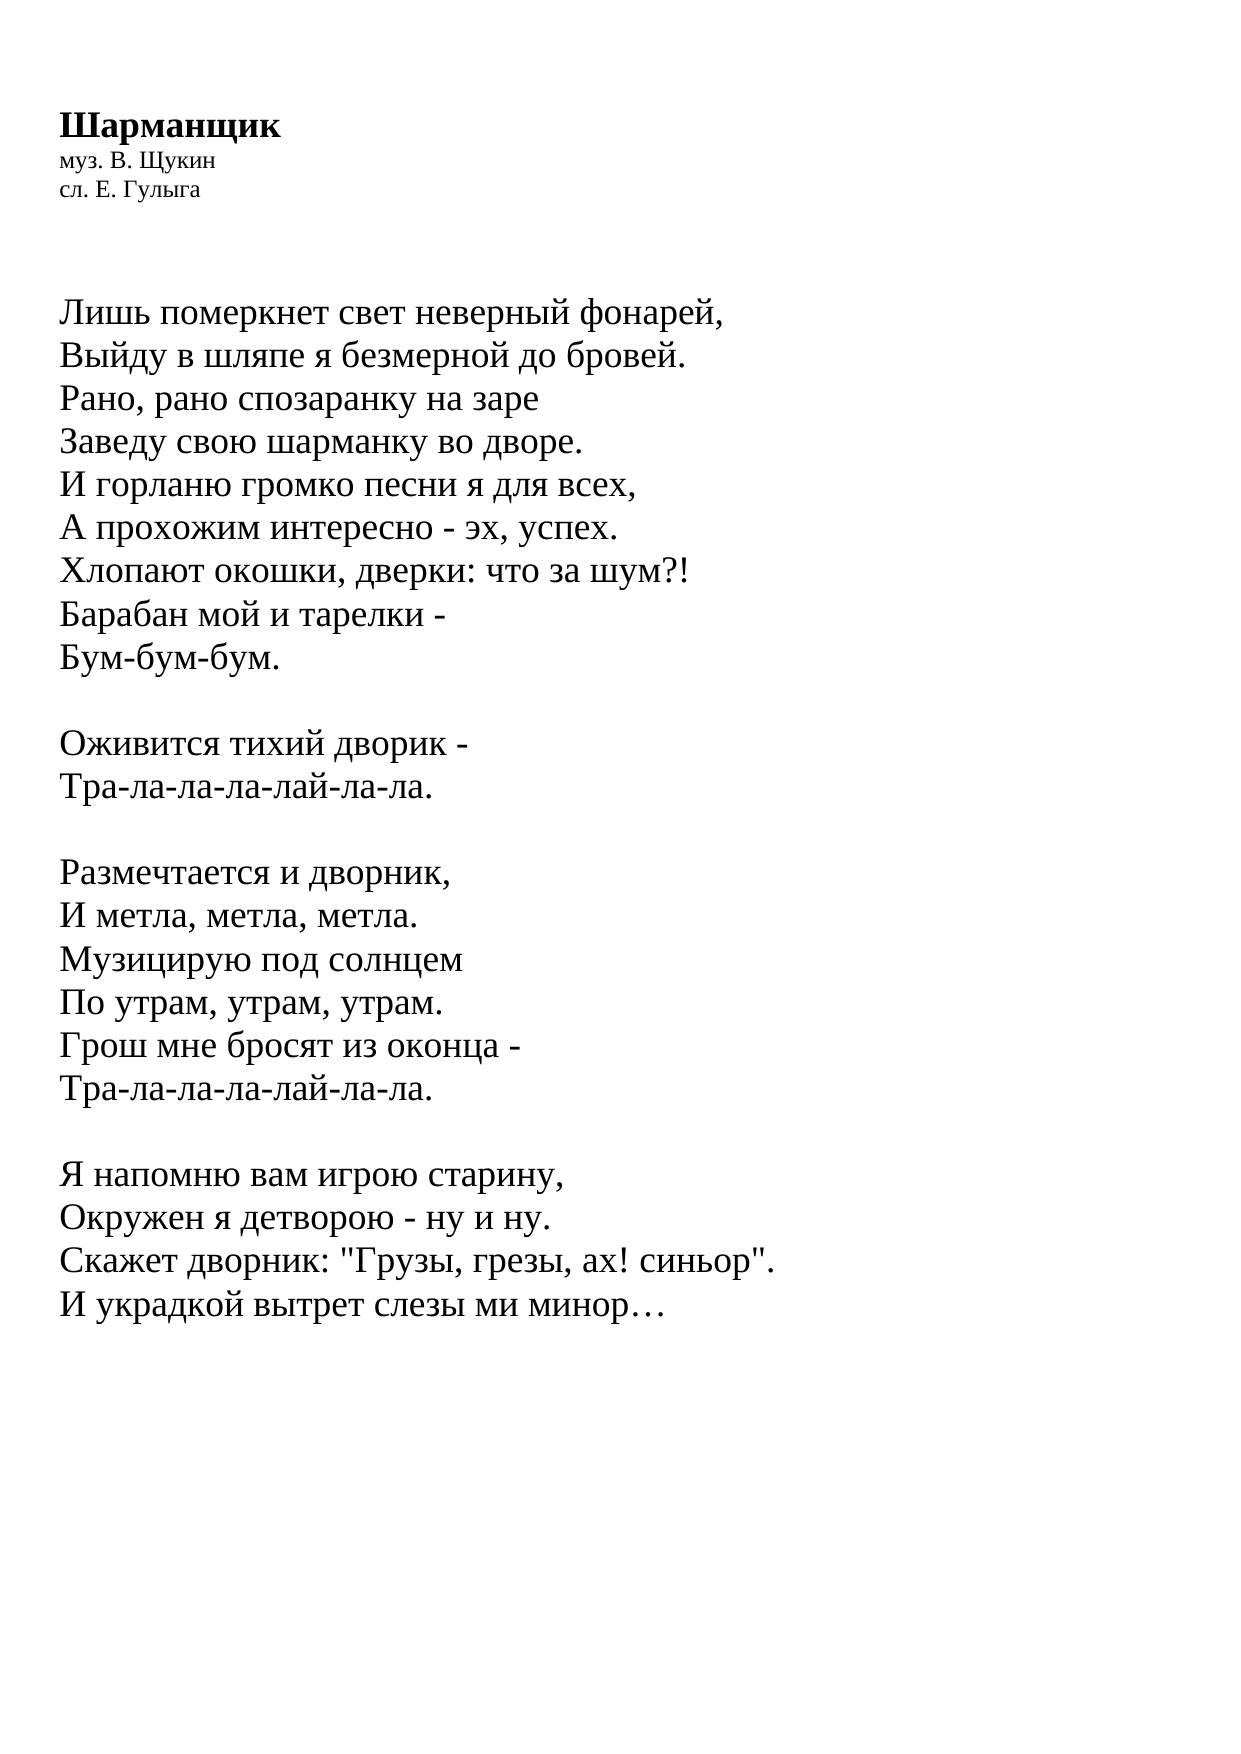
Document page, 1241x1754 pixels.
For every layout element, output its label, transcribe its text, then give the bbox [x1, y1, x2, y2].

text Хлопают окошки, дверки: что за шум?! [59, 548, 1181, 591]
text муз. В. Щукин [59, 145, 1181, 174]
text Окружен я детворою - ну и ну. [59, 1195, 1181, 1238]
text И метла, метла, метла. [59, 893, 1181, 936]
text Оживится тихий дворик - [59, 720, 1181, 763]
text Тра-ла-ла-ла-лай-ла-ла. [59, 763, 1181, 807]
text Скажет дворник: "Грузы, грезы, ах! синьор". [59, 1238, 1181, 1281]
text Размечтается и дворник, [59, 850, 1181, 893]
text Бум-бум-бум. [59, 634, 1181, 677]
text Шарманщик [59, 102, 1181, 145]
text По утрам, утрам, утрам. [59, 979, 1181, 1022]
text Я напомню вам игрою старину, [59, 1152, 1181, 1195]
text Лишь померкнет свет неверный фонарей, [59, 289, 1181, 332]
text Выйду в шляпе я безмерной до бровей. [59, 332, 1181, 375]
text И украдкой вытрет слезы ми минор… [59, 1281, 1181, 1324]
text Грош мне бросят из оконца - [59, 1022, 1181, 1065]
text Заведу свою шарманку во дворе. [59, 418, 1181, 462]
text Тра-ла-ла-ла-лай-ла-ла. [59, 1065, 1181, 1108]
text А прохожим интересно - эх, успех. [59, 505, 1181, 548]
text Барабан мой и тарелки - [59, 591, 1181, 634]
text И горланю громко песни я для всех, [59, 462, 1181, 505]
text Рано, рано спозаранку на заре [59, 375, 1181, 418]
text сл. Е. Гулыга [59, 174, 1181, 203]
text Музицирую под солнцем [59, 936, 1181, 979]
